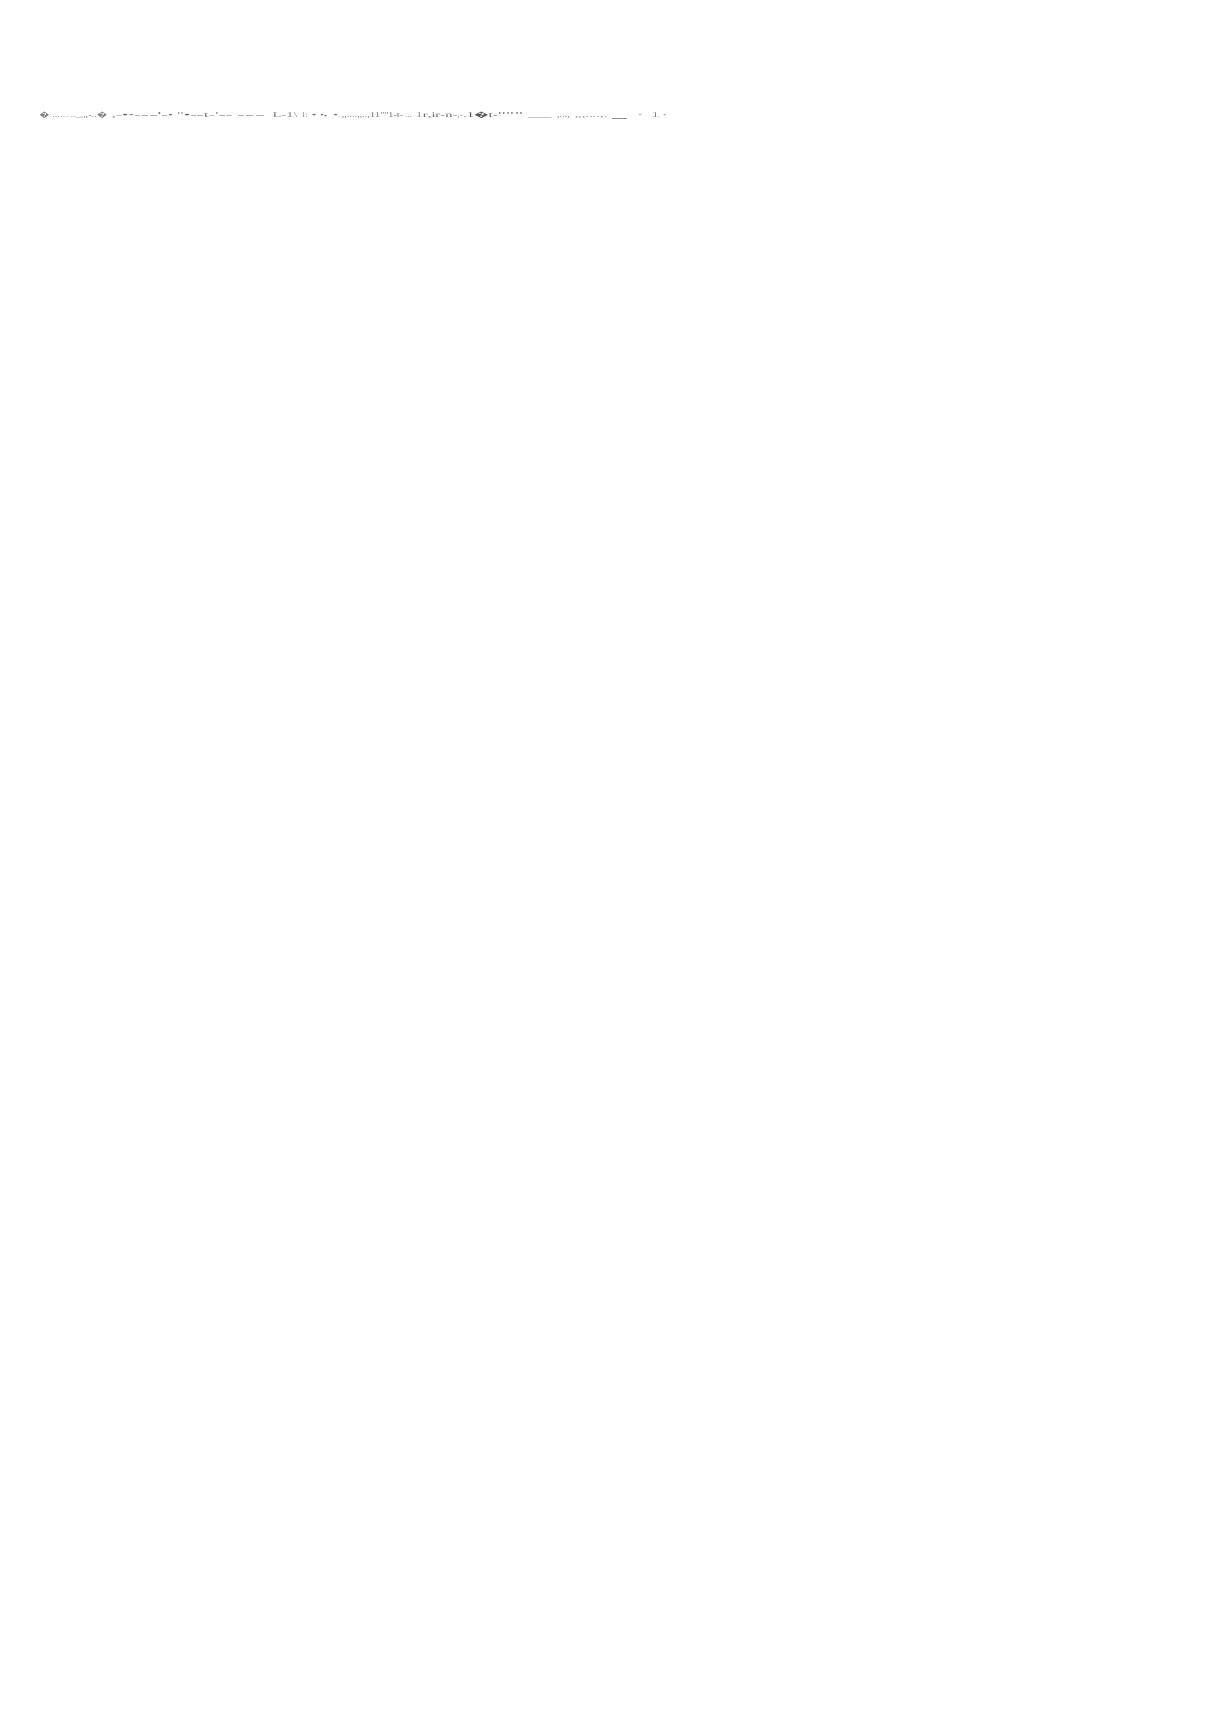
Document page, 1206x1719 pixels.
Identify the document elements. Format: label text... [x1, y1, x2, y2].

text � ........ .._,,,-..� ,-••---'-• "•--t-'-- --- L-1\ 1: • •• • ,,....,,..,11""1-t- ... 1r,ir-n-,-.1�t-""" __ ,..., ,,,....,. • 1, • [39, 111, 1141, 121]
